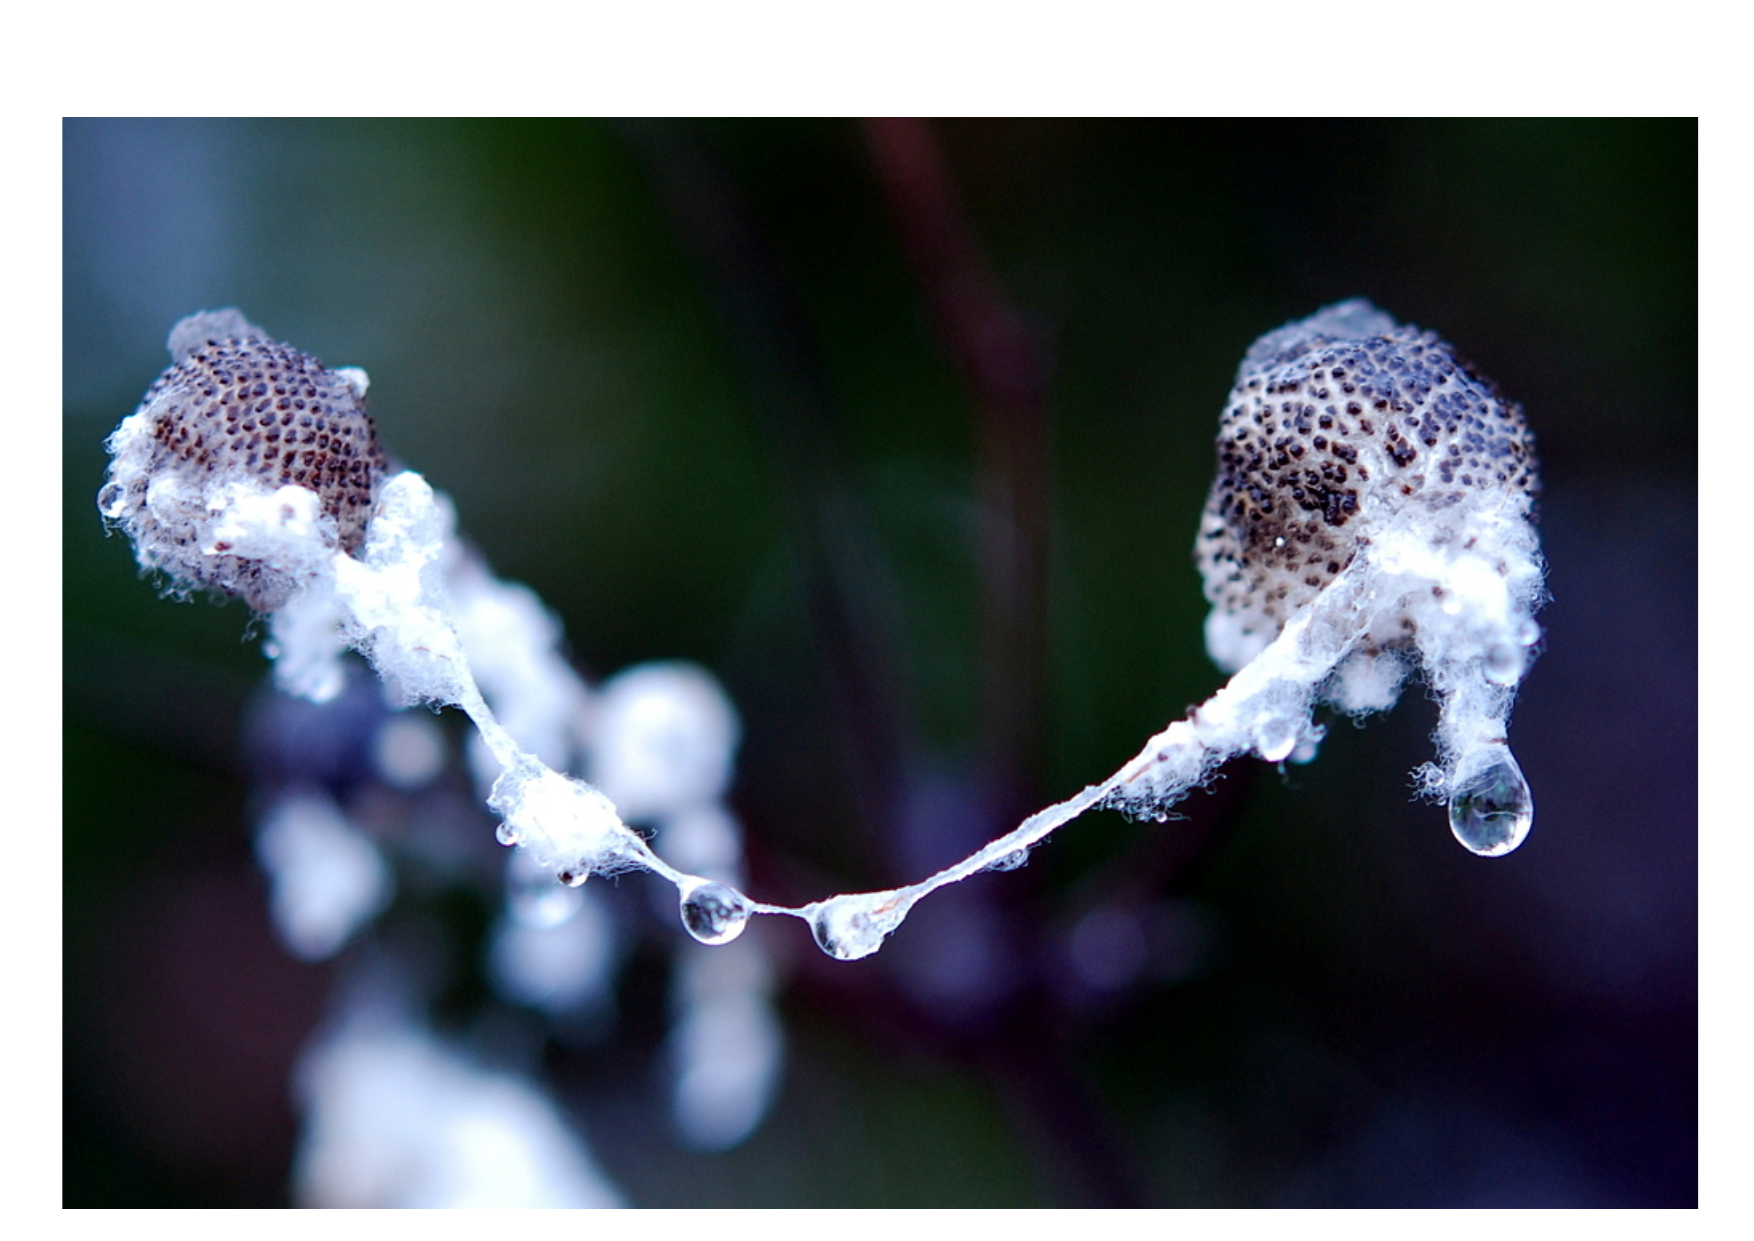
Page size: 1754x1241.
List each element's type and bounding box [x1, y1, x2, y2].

picture [62, 117, 1699, 1209]
